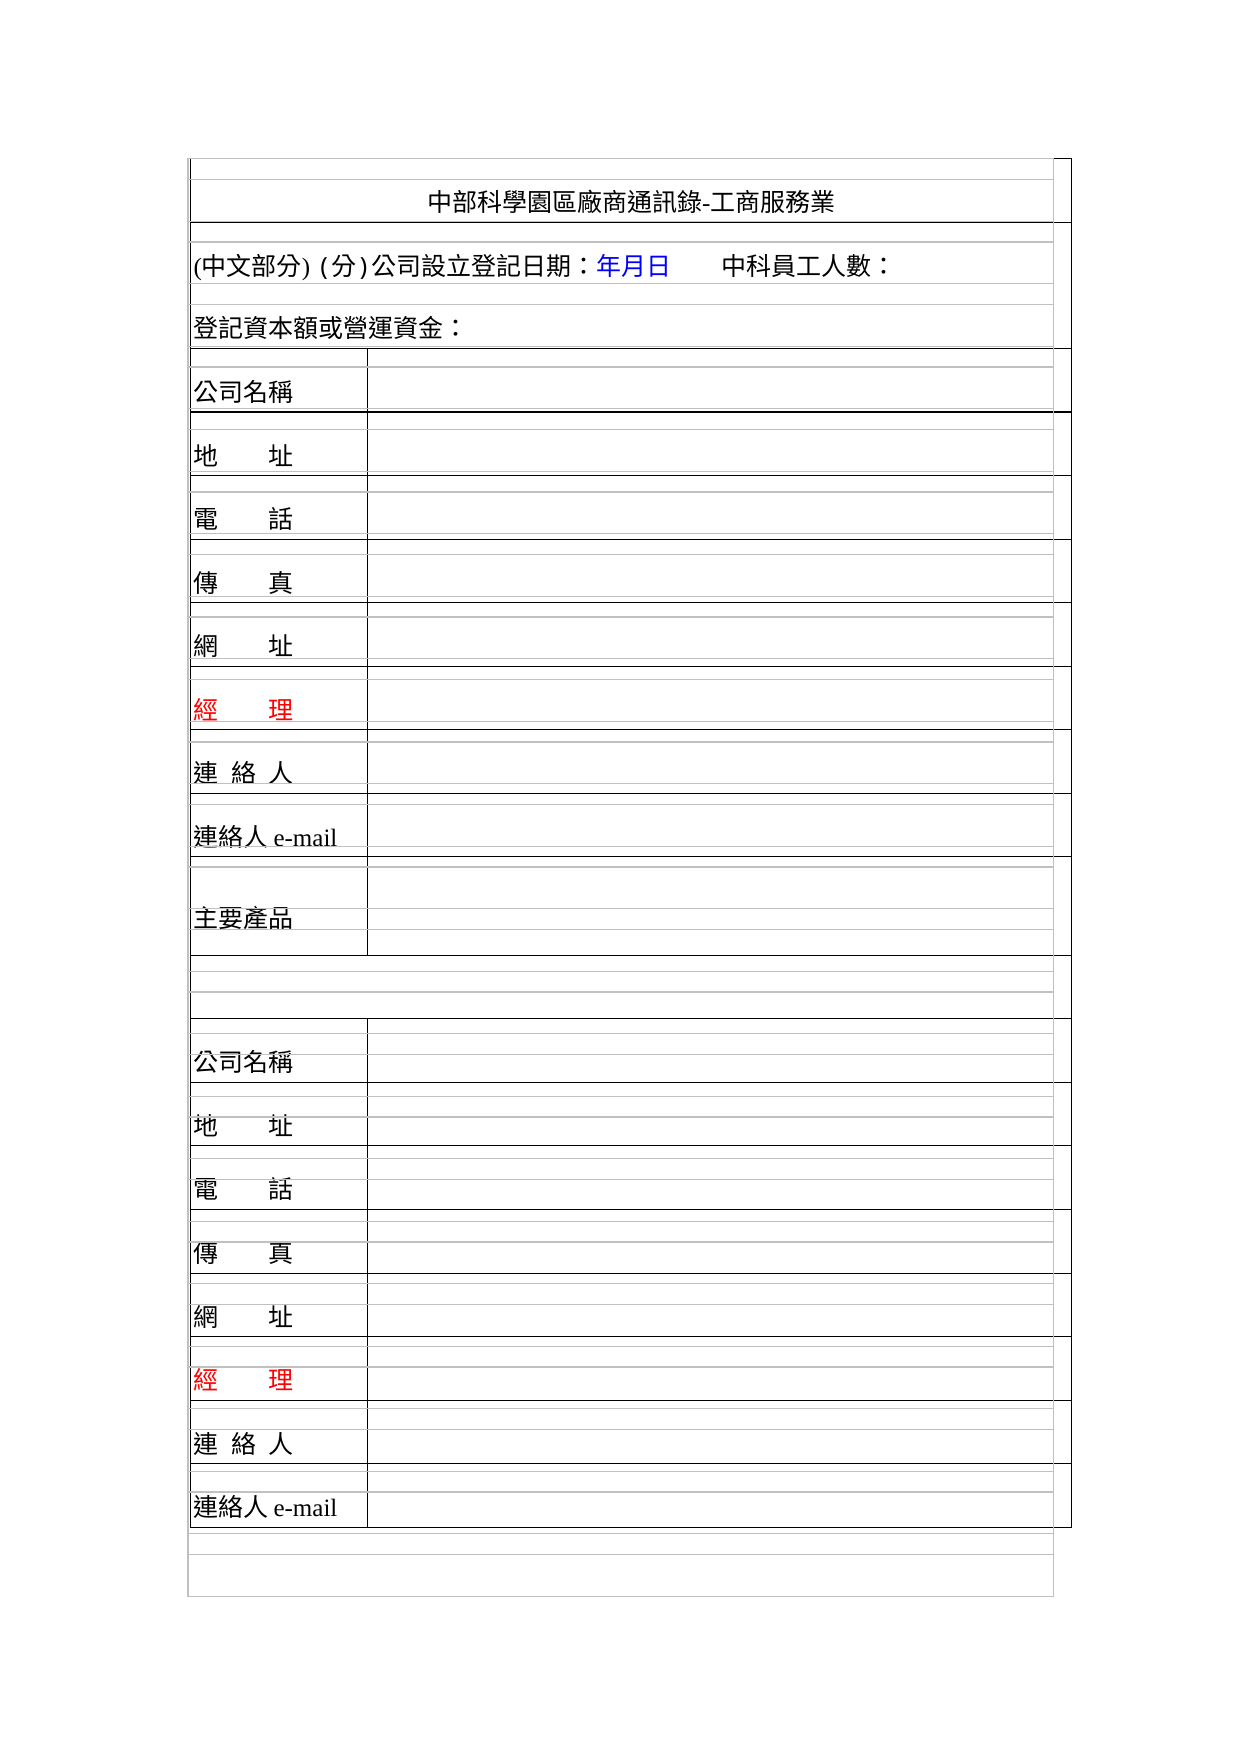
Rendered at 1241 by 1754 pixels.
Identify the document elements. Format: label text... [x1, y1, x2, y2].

table_cell [191, 956, 1053, 971]
table_cell 網 址 [191, 1305, 367, 1336]
table_cell [1054, 603, 1071, 666]
table_cell [191, 1472, 367, 1491]
table_cell [368, 722, 1053, 729]
table_cell [191, 1284, 367, 1304]
table_cell 公司名稱 [191, 368, 367, 408]
table_cell [368, 847, 1053, 856]
table_cell [368, 555, 1053, 596]
table_cell [368, 868, 1053, 908]
table_cell [191, 784, 367, 793]
table_cell [368, 794, 1053, 804]
table_cell [368, 368, 1053, 408]
table_cell [368, 1243, 1053, 1272]
table_cell 連絡人e-mail [191, 805, 367, 846]
table_cell 公司名稱 [191, 1055, 367, 1082]
table_cell 經 理 [191, 680, 367, 721]
table_cell 連 絡 人 [191, 1430, 367, 1463]
table_cell 主要產品 [191, 930, 367, 955]
table_cell [191, 1222, 367, 1241]
table_cell [1054, 1274, 1071, 1336]
table_cell 主要產品 [191, 857, 367, 866]
table_cell [1054, 1401, 1071, 1463]
table_cell 傳 真 [191, 1243, 367, 1272]
table_cell [368, 618, 1053, 658]
table_cell [368, 1347, 1053, 1366]
table_cell [368, 1368, 1053, 1399]
table_cell [368, 1019, 1053, 1033]
table_cell 登記資本額或營運資金： [191, 305, 1053, 346]
table_cell [368, 1430, 1053, 1463]
table_cell [368, 534, 1053, 538]
table_cell [368, 349, 1053, 366]
table_cell [368, 743, 1053, 783]
table_cell [191, 794, 367, 804]
table_cell [368, 667, 1053, 679]
table_header [1054, 159, 1071, 222]
table_cell [1054, 667, 1071, 729]
table_cell [1054, 956, 1071, 1018]
table_cell 傳 真 [191, 555, 367, 596]
table_cell [1054, 476, 1071, 538]
table_cell (中文部分) (分)公司設立登記日期：年月日 中科員工人數： [191, 243, 1053, 283]
table_cell [191, 1274, 367, 1283]
table_cell [368, 1409, 1053, 1429]
table_cell [191, 603, 367, 616]
table_cell [368, 597, 1053, 602]
table_cell [191, 1097, 367, 1116]
table_cell [1054, 223, 1071, 348]
table_cell [191, 847, 367, 856]
table_cell [368, 603, 1053, 616]
table_cell [1054, 349, 1071, 411]
table_cell [191, 1464, 367, 1471]
table_cell [368, 1210, 1053, 1221]
table_cell 網 址 [191, 618, 367, 658]
table_cell [191, 1347, 367, 1366]
table_cell [368, 784, 1053, 793]
table_cell [1054, 857, 1071, 955]
table_cell [1054, 1019, 1071, 1082]
table_cell 經 理 [191, 1368, 367, 1399]
table_cell [191, 993, 1053, 1018]
table_cell [191, 1146, 367, 1158]
table_cell [368, 1146, 1053, 1158]
table_cell [368, 1097, 1053, 1116]
table_cell [368, 805, 1053, 846]
table_cell 連 絡 人 [191, 743, 367, 783]
table_cell [1054, 1337, 1071, 1399]
table_cell 地 址 [191, 1118, 367, 1145]
table_cell [368, 1222, 1053, 1241]
table_cell [191, 534, 367, 538]
table_cell [368, 1159, 1053, 1179]
table_cell [1054, 1146, 1071, 1209]
table_cell [191, 349, 367, 366]
table_cell [191, 223, 1053, 241]
table_cell [1054, 413, 1071, 475]
table_cell [368, 1401, 1053, 1408]
table_cell [1054, 794, 1071, 856]
table_cell [191, 1337, 367, 1346]
table_cell 地 址 [191, 430, 367, 471]
table_cell [368, 1274, 1053, 1283]
table_cell [368, 476, 1053, 491]
table_cell [1054, 540, 1071, 602]
table_cell [191, 413, 367, 429]
table_cell [368, 1284, 1053, 1304]
table_cell [368, 1337, 1053, 1346]
table_cell [368, 930, 1053, 955]
table_cell [368, 493, 1053, 533]
table_cell [1054, 1083, 1071, 1145]
table_cell [368, 1034, 1053, 1054]
table_cell [368, 413, 1053, 429]
table_cell [368, 1464, 1053, 1471]
table_cell [368, 1305, 1053, 1336]
table_cell [191, 972, 1053, 991]
table_cell [368, 1055, 1053, 1082]
table_cell [191, 1034, 367, 1054]
table_cell [191, 597, 367, 602]
table_cell [191, 1409, 367, 1429]
table_cell [368, 540, 1053, 554]
table_cell 電 話 [191, 493, 367, 533]
table_cell [1054, 1210, 1071, 1272]
table_cell [368, 659, 1053, 666]
table_cell [1054, 1464, 1071, 1527]
table_cell [368, 1118, 1053, 1145]
table_cell [1054, 730, 1071, 793]
table_cell [368, 680, 1053, 721]
table_header [191, 159, 1053, 179]
table_cell [191, 540, 367, 554]
table_cell [191, 730, 367, 741]
table_cell [368, 1180, 1053, 1209]
table_cell 主要產品 [246, 909, 367, 929]
table_cell [191, 284, 1053, 304]
table_cell 主要產品 [191, 909, 254, 929]
table_cell [368, 1493, 1053, 1527]
table_cell [368, 857, 1053, 866]
table_cell [191, 1210, 367, 1221]
table_cell [191, 1083, 367, 1096]
table_cell [191, 476, 367, 491]
table_cell [191, 1019, 367, 1033]
table_cell [368, 730, 1053, 741]
table_cell [368, 1083, 1053, 1096]
table_cell [191, 1159, 367, 1179]
table_cell 電 話 [191, 1180, 367, 1209]
table_cell [368, 430, 1053, 471]
table_cell [368, 1472, 1053, 1491]
table_cell [191, 722, 367, 729]
table_cell 主要產品 [191, 868, 367, 908]
table_cell [191, 659, 367, 666]
table_cell [191, 1401, 367, 1408]
table_cell [368, 909, 1053, 929]
table_cell 連絡人e-mail [191, 1493, 367, 1527]
table_header 中部科學園區廠商通訊錄-工商服務業 [191, 180, 1053, 221]
table_cell [191, 667, 367, 679]
